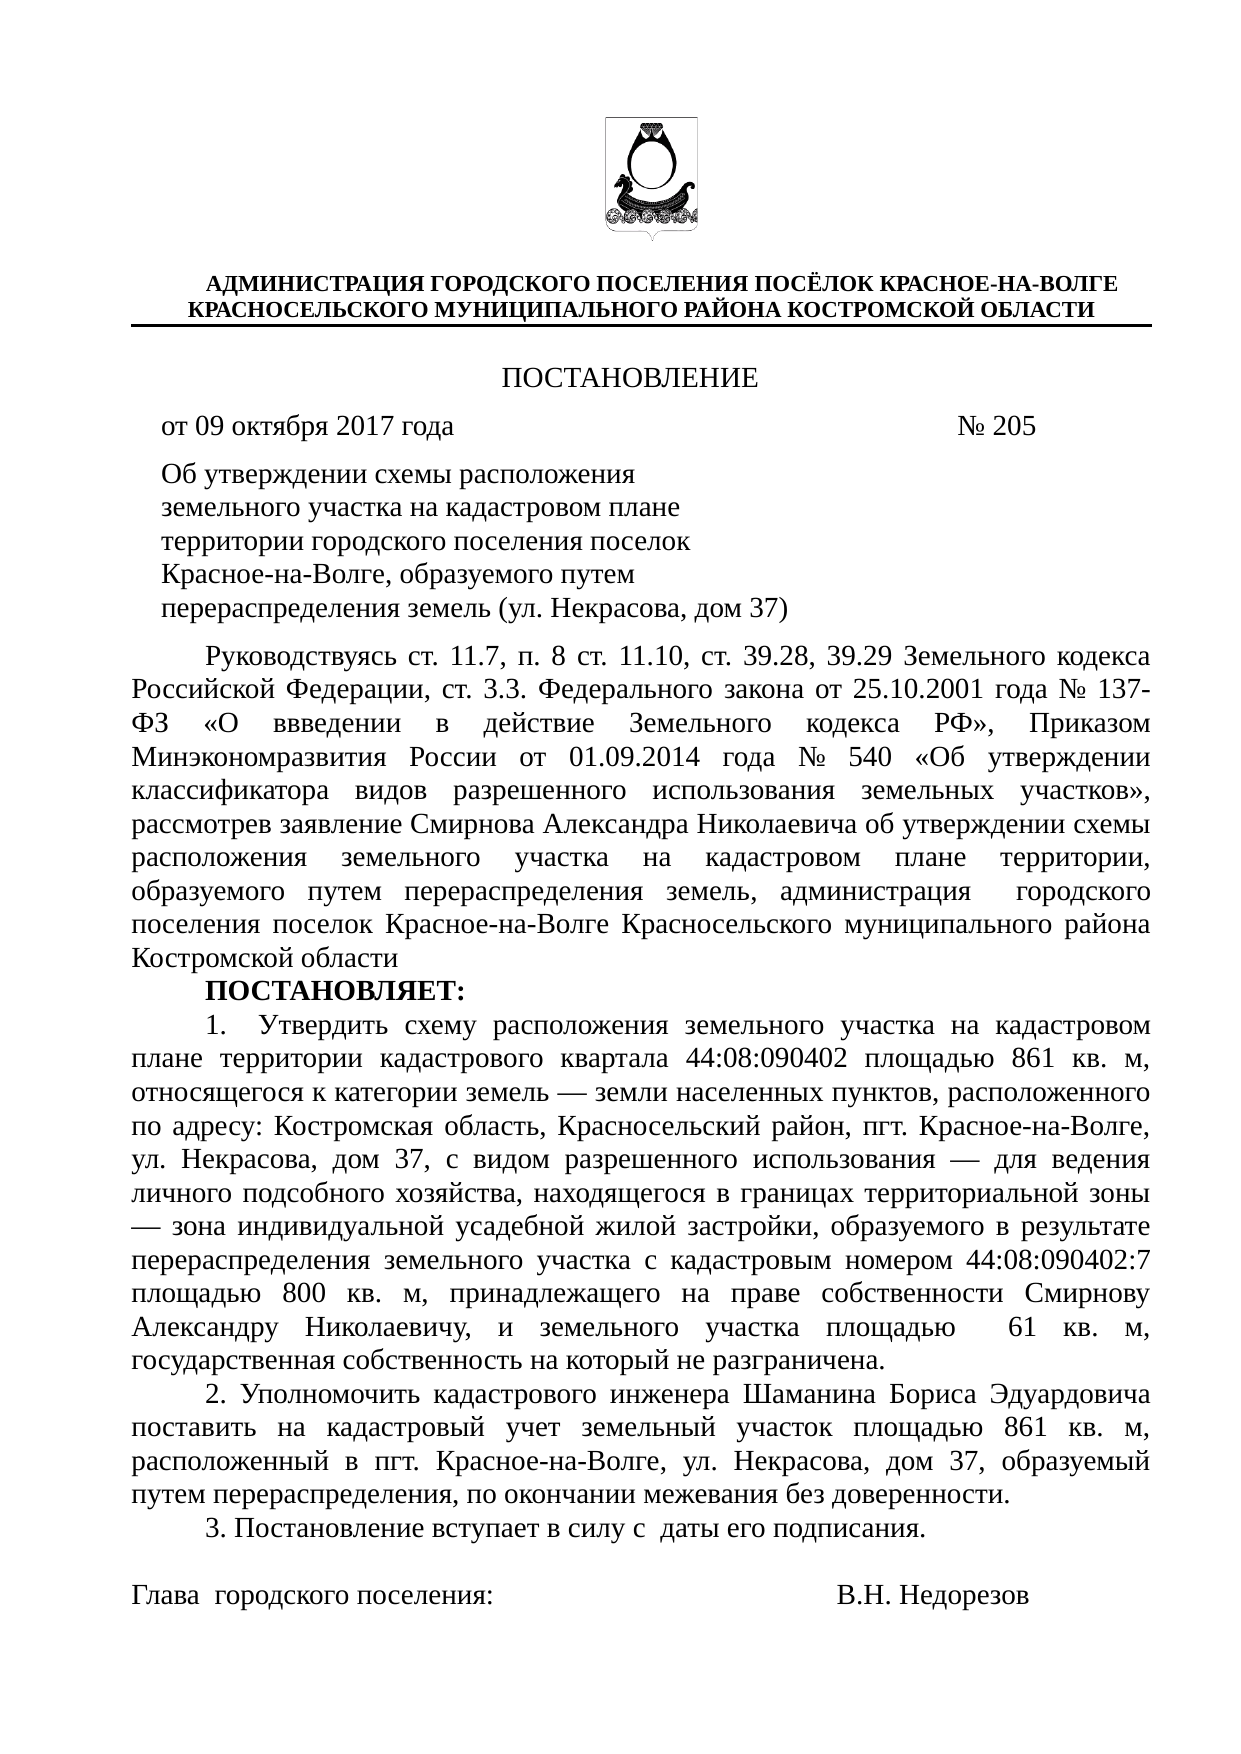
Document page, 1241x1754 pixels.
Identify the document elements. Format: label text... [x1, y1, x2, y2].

text ПОСТАНОВЛЕНИЕ [131, 360, 1152, 394]
text ПОСТАНОВЛЯЕТ: [131, 973, 1152, 1007]
text 3. Постановление вступает в силу с даты его подписания. [131, 1510, 1152, 1544]
text 1. Утвердить схему расположения земельного участка на кадастровом плане территории кадастрового квартала 44:08:090402 площадью 861 кв. м, относящегося к категории земель — земли населенных пунктов, расположенного по адресу: Костромская область, Красносельский район, пгт. Красное-на-Волге, ул. Некрасова, дом 37, с видом разрешенного использования — для ведения личного подсобного хозяйства, находящегося в границах территориальной зоны — зона индивидуальной усадебной жилой застройки, образуемого в результате перераспределения земельного участка с кадастровым номером 44:08:090402:7 площадью 800 кв. м, принадлежащего на праве собственности Смирнову Александру Николаевичу, и земельного участка площадью 61 кв. м, государственная собственность на который не разграничена. [131, 1007, 1152, 1376]
text от 09 октября 2017 года № 205 [131, 408, 1152, 442]
text Об утверждении схемы расположения [131, 456, 1152, 489]
text земельного участка на кадастровом плане [131, 489, 1152, 523]
text Глава городского поселения: В.Н. Недорезов [131, 1577, 1152, 1611]
text перераспределения земель (ул. Некрасова, дом 37) [131, 590, 1152, 624]
text 2. Уполномочить кадастрового инженера Шаманина Бориса Эдуардовича поставить на кадастровый учет земельный участок площадью 861 кв. м, расположенный в пгт. Красное-на-Волге, ул. Некрасова, дом 37, образуемый путем перераспределения, по окончании межевания без доверенности. [131, 1376, 1152, 1510]
text территории городского поселения поселок [131, 523, 1152, 557]
text Руководствуясь ст. 11.7, п. 8 ст. 11.10, ст. 39.28, 39.29 Земельного кодекса Российской Федерации, ст. 3.3. Федерального закона от 25.10.2001 года № 137-ФЗ «О ввведении в действие Земельного кодекса РФ», Приказом Минэкономразвития России от 01.09.2014 года № 540 «Об утверждении классификатора видов разрешенного использования земельных участков», рассмотрев заявление Смирнова Александра Николаевича об утверждении схемы расположения земельного участка на кадастровом плане территории, образуемого путем перераспределения земель, администрация городского поселения поселок Красное-на-Волге Красносельского муниципального района Костромской области [131, 638, 1152, 973]
text Красное-на-Волге, образуемого путем [131, 557, 1152, 590]
text АДМИНИСТРАЦИЯ ГОРОДСКОГО ПОСЕЛЕНИЯ ПОСЁЛОК КРАСНОЕ-НА-ВОЛГЕ КРАСНОСЕЛЬСКОГО МУНИЦИПАЛЬНОГО РАЙОНА КОСТРОМСКОЙ ОБЛАСТИ [131, 270, 1152, 324]
